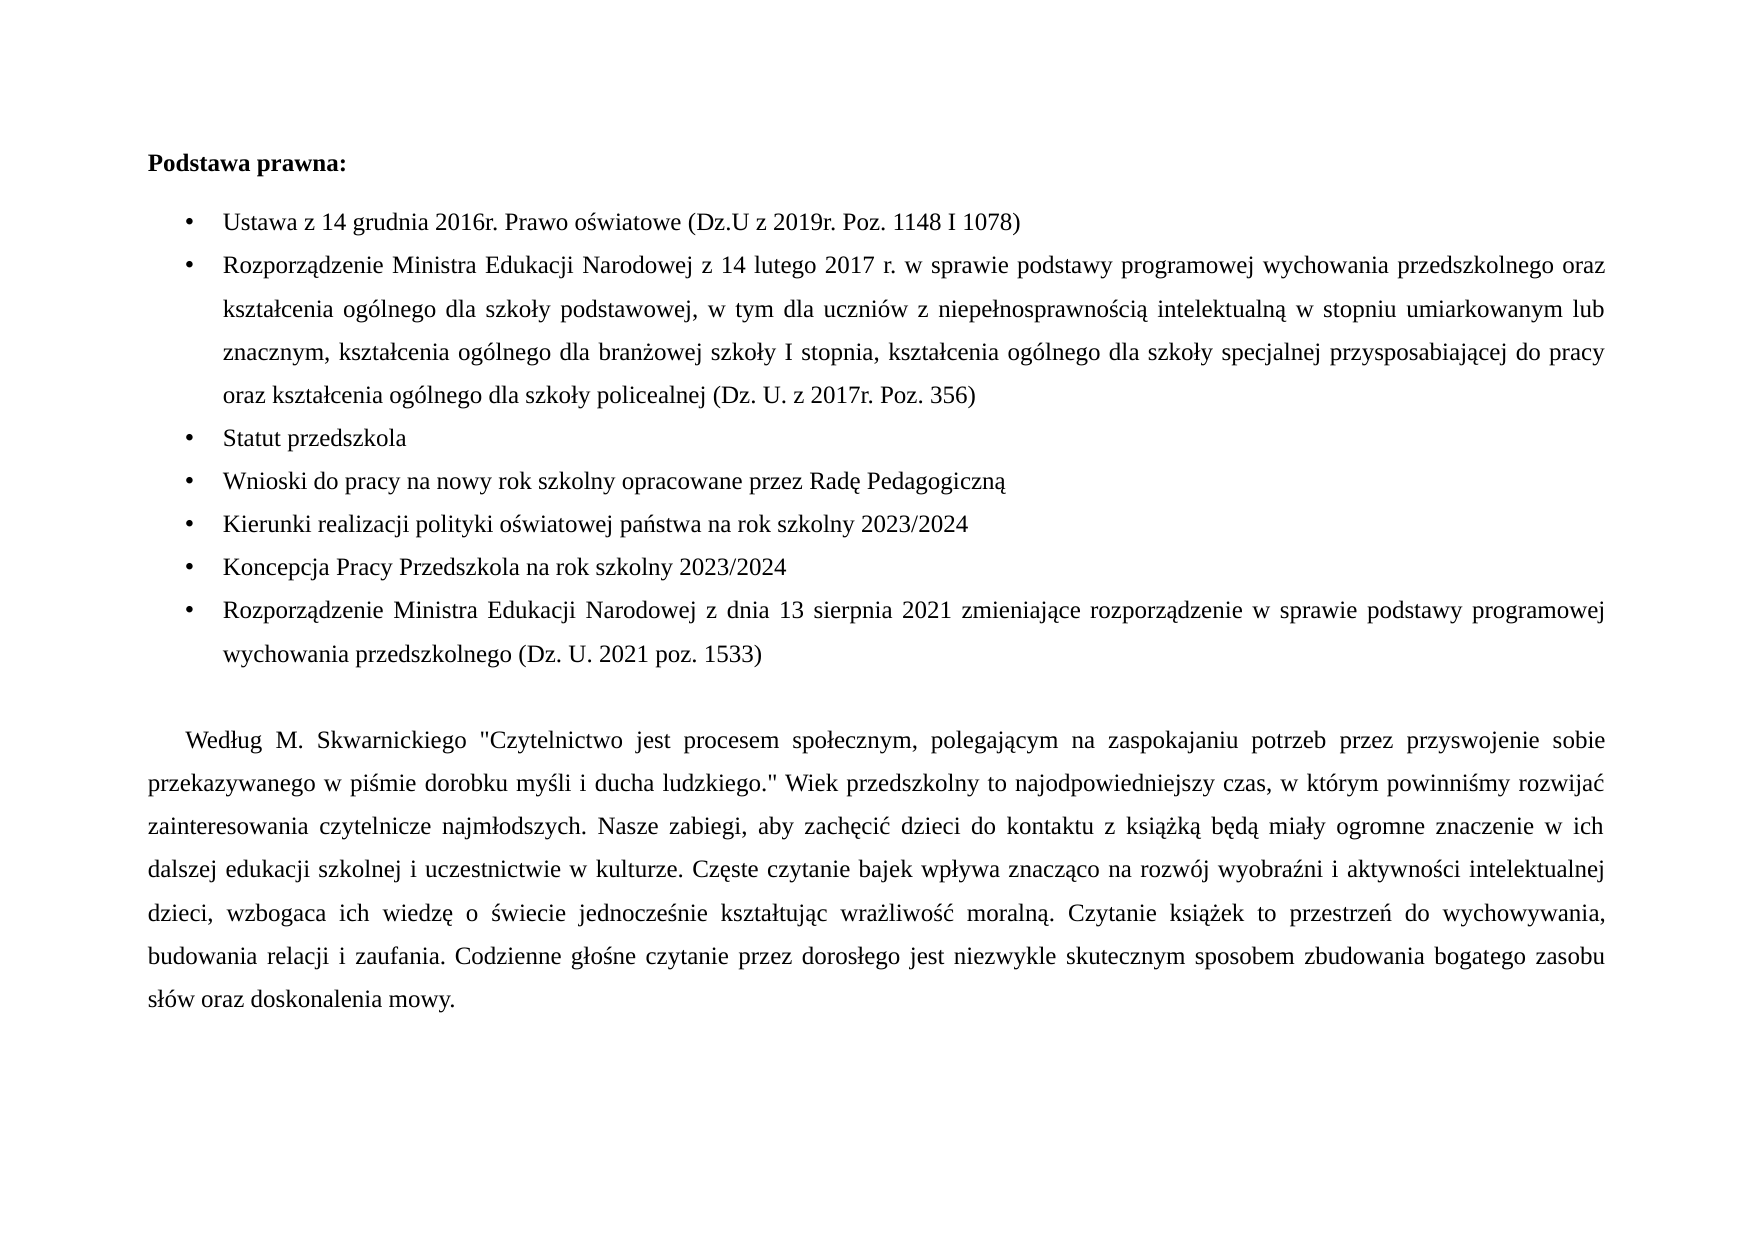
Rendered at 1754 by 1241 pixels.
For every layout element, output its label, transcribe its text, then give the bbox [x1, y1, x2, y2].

list Koncepcja Pracy Przedszkola na rok szkolny 2023/2024 [185, 552, 1606, 581]
list Rozporządzenie Ministra Edukacji Narodowej z 14 lutego 2017 r. w sprawie podstawy programowej wychowania przedszkolnego oraz kształcenia ogólnego dla szkoły podstawowej, w tym dla uczniów z niepełnosprawnością intelektualną w stopniu umiarkowanym lub znacznym, kształcenia ogólnego dla branżowej szkoły I stopnia, kształcenia ogólnego dla szkoły specjalnej przysposabiającej do pracy oraz kształcenia ogólnego dla szkoły policealnej (Dz. U. z 2017r. Poz. 356) [185, 251, 1606, 409]
text Według M. Skwarnickiego "Czytelnictwo jest procesem społecznym, polegającym na zaspokajaniu potrzeb przez przyswojenie sobie przekazywanego w piśmie dorobku myśli i ducha ludzkiego." Wiek przedszkolny to najodpowiedniejszy czas, w którym powinniśmy rozwijać zainteresowania czytelnicze najmłodszych. Nasze zabiegi, aby zachęcić dzieci do kontaktu z książką będą miały ogromne znaczenie w ich dalszej edukacji szkolnej i uczestnictwie w kulturze. Częste czytanie bajek wpływa znacząco na rozwój wyobraźni i aktywności intelektualnej dzieci, wzbogaca ich wiedzę o świecie jednocześnie kształtując wrażliwość moralną. Czytanie książek to przestrzeń do wychowywania, budowania relacji i zaufania. Codzienne głośne czytanie przez dorosłego jest niezwykle skutecznym sposobem zbudowania bogatego zasobu słów oraz doskonalenia mowy. [148, 725, 1606, 1013]
list Rozporządzenie Ministra Edukacji Narodowej z dnia 13 sierpnia 2021 zmieniające rozporządzenie w sprawie podstawy programowej wychowania przedszkolnego (Dz. U. 2021 poz. 1533) [185, 596, 1606, 667]
text Podstawa prawna: [148, 148, 1606, 176]
list Ustawa z 14 grudnia 2016r. Prawo oświatowe (Dz.U z 2019r. Poz. 1148 I 1078) [185, 207, 1606, 236]
list Wnioski do pracy na nowy rok szkolny opracowane przez Radę Pedagogiczną [185, 466, 1606, 495]
list Statut przedszkola [185, 423, 1606, 452]
list Kierunki realizacji polityki oświatowej państwa na rok szkolny 2023/2024 [185, 509, 1606, 538]
